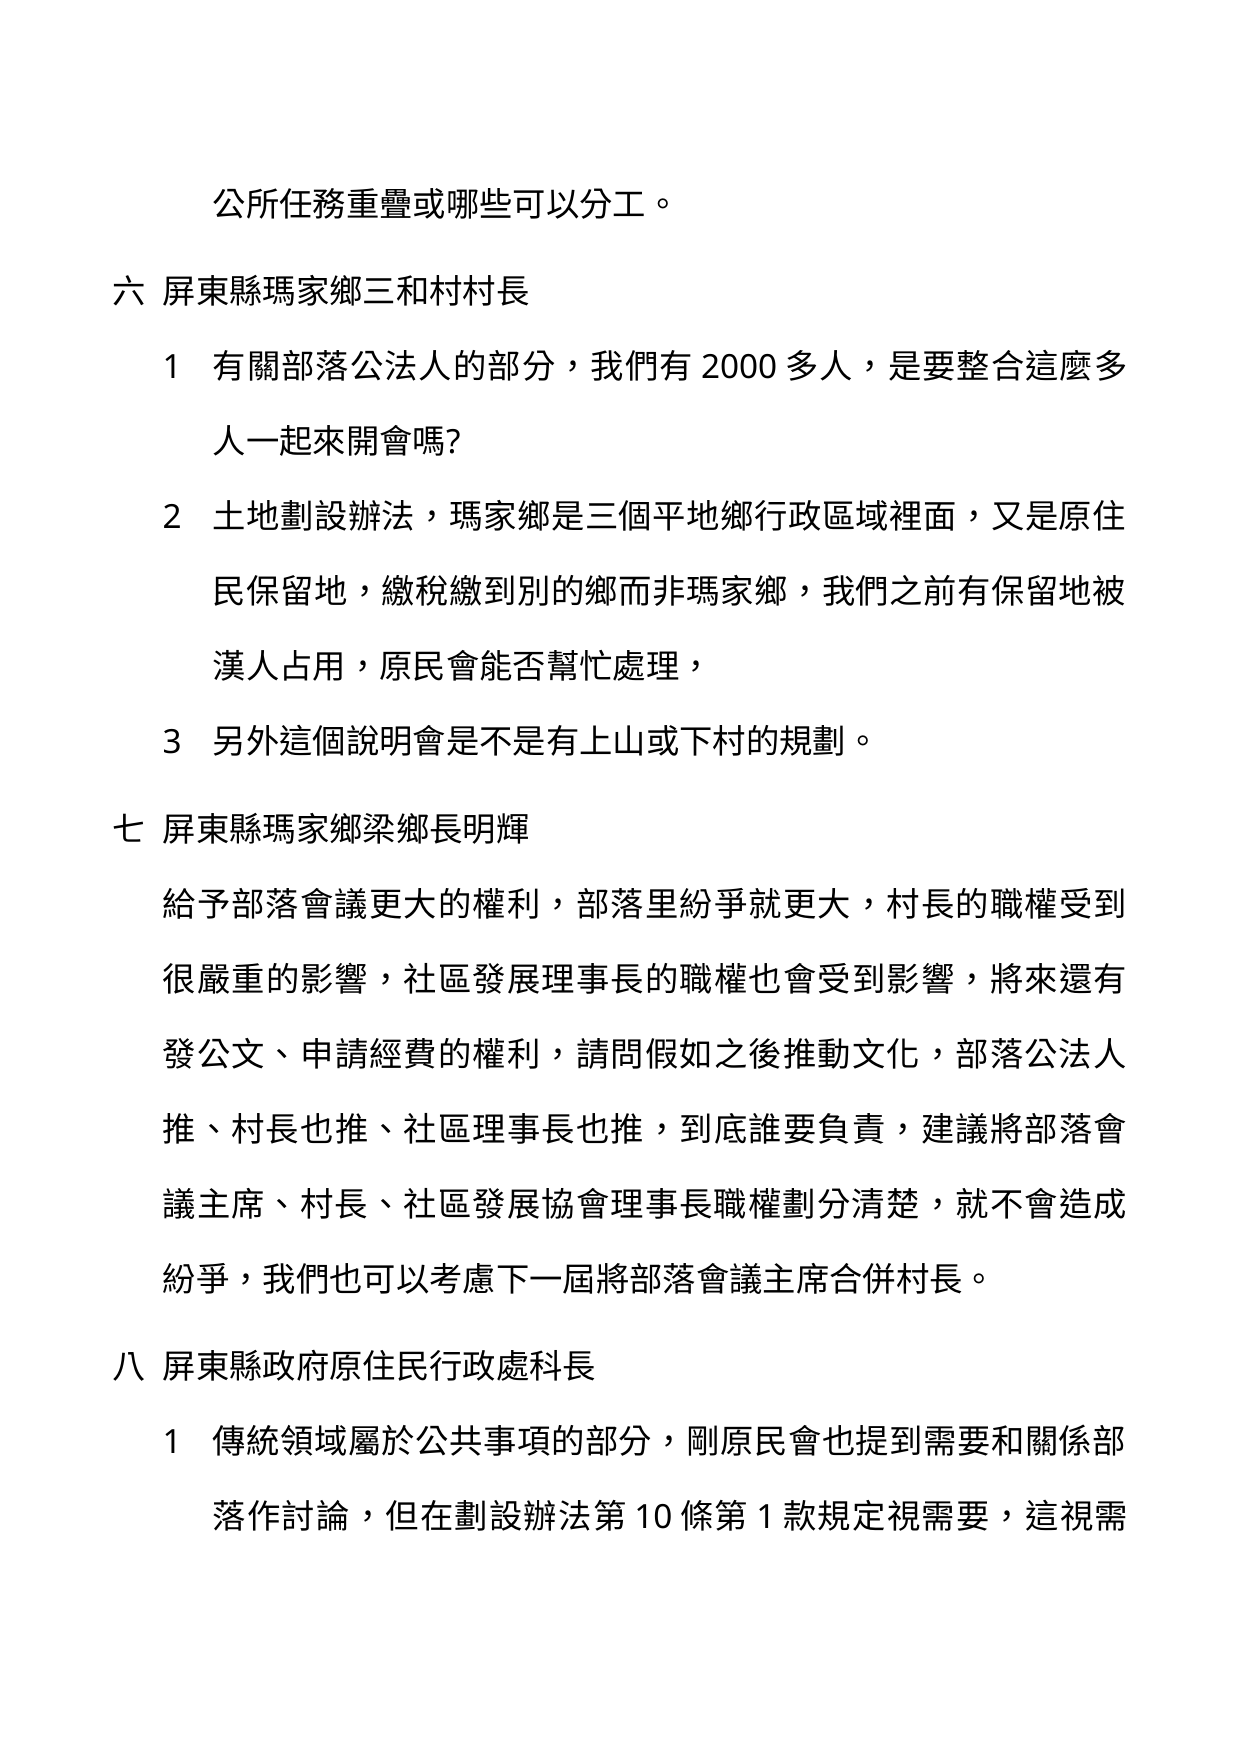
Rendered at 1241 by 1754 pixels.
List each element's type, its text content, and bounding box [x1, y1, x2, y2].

list 屏東縣政府原住民行政處科長 [112, 1327, 1128, 1402]
list 土地劃設辦法，瑪家鄉是三個平地鄉行政區域裡面，又是原住民保留地，繳稅繳到別的鄉而非瑪家鄉，我們之前有保留地被漢人占用，原民會能否幫忙處理， [162, 477, 1128, 702]
list 屏東縣瑪家鄉三和村村長 [112, 252, 1128, 327]
list 有關部落公法人的部分，我們有2000多人，是要整合這麼多人一起來開會嗎? [162, 327, 1128, 477]
list 公所任務重疊或哪些可以分工。 [162, 164, 1128, 239]
list 給予部落會議更大的權利，部落里紛爭就更大，村長的職權受到很嚴重的影響，社區發展理事長的職權也會受到影響，將來還有發公文、申請經費的權利，請問假如之後推動文化，部落公法人推、村長也推、社區理事長也推，到底誰要負責，建議將部落會議主席、村長、社區發展協會理事長職權劃分清楚，就不會造成紛爭，我們也可以考慮下一屆將部落會議主席合併村長。 [162, 864, 1128, 1314]
list 另外這個說明會是不是有上山或下村的規劃。 [162, 702, 1128, 777]
list 屏東縣瑪家鄉梁鄉長明輝 [112, 789, 1128, 864]
list 傳統領域屬於公共事項的部分，剛原民會也提到需要和關係部落作討論，但在劃設辦法第10條第1款規定視需要，這視需 [162, 1402, 1128, 1552]
